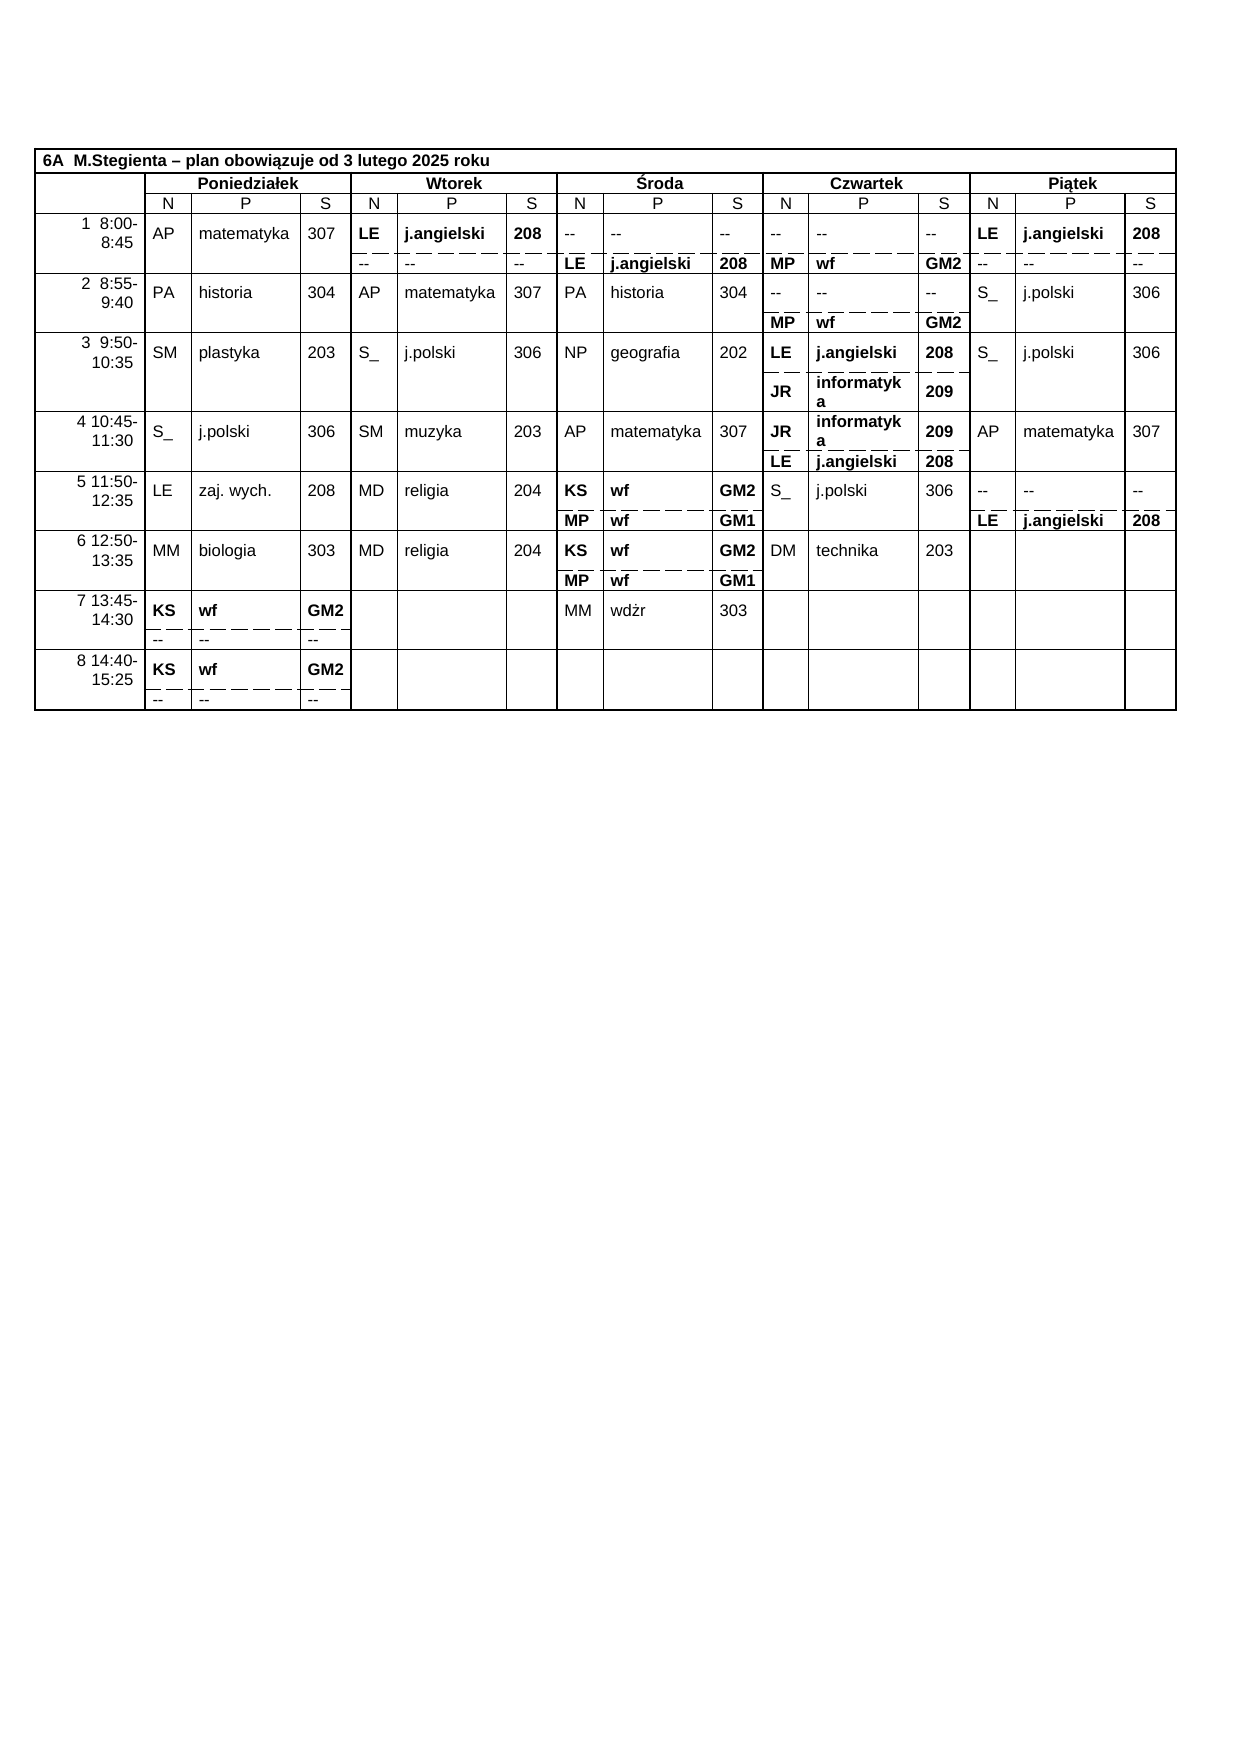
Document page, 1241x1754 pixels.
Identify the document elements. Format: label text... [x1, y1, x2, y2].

table_cell MM [146, 531, 191, 569]
table_cell -- [604, 214, 712, 252]
table_cell 209 [919, 412, 969, 450]
table_cell SM [146, 333, 191, 372]
table_cell KS [558, 531, 603, 569]
table_cell [146, 312, 191, 332]
table_cell [809, 570, 918, 590]
table_cell [604, 689, 712, 709]
table_cell 306 [919, 472, 969, 510]
table_cell 3 9:50-10:35 [36, 333, 144, 372]
table_cell KS [558, 472, 603, 510]
table_cell AP [558, 412, 603, 450]
table_cell [764, 650, 808, 689]
table_cell j.angielski [809, 450, 918, 471]
table_cell informatyka [809, 372, 918, 411]
table_cell [713, 372, 762, 411]
table_cell [36, 450, 144, 471]
table_cell [146, 372, 191, 411]
table_cell LE [764, 450, 808, 471]
table_cell [146, 510, 191, 530]
table_cell [1126, 570, 1175, 590]
table_cell [971, 689, 1015, 709]
table_cell KS [146, 650, 191, 689]
table_cell zaj. wych. [192, 472, 300, 510]
table_cell [919, 629, 969, 649]
table_cell [398, 312, 506, 332]
table_cell 303 [713, 591, 762, 629]
table_cell 203 [507, 412, 556, 450]
table_cell [809, 591, 918, 629]
table_cell 307 [301, 214, 350, 252]
table_cell [352, 312, 397, 332]
table_cell LE [352, 214, 397, 252]
table_cell -- [507, 253, 556, 273]
table_cell 6 12:50-13:35 [36, 531, 144, 569]
table_cell [809, 650, 918, 689]
table_cell -- [971, 472, 1015, 510]
table_cell AP [352, 274, 397, 312]
table_cell KS [146, 591, 191, 629]
table_cell [192, 372, 300, 411]
table_cell 209 [919, 372, 969, 411]
table_cell [971, 650, 1015, 689]
table_cell [558, 650, 603, 689]
table_cell 4 10:45-11:30 [36, 412, 144, 450]
table_cell S [1126, 194, 1175, 213]
table_cell wf [604, 510, 712, 530]
table_cell [558, 372, 603, 411]
table_cell S [713, 194, 762, 213]
table_cell -- [301, 629, 350, 649]
table_cell GM2 [919, 253, 969, 273]
table_cell [36, 372, 144, 411]
table_cell [352, 591, 397, 629]
table_cell [398, 570, 506, 590]
table_cell -- [971, 253, 1015, 273]
table_cell wf [604, 570, 712, 590]
table_cell -- [398, 253, 506, 273]
table_cell [558, 689, 603, 709]
table_cell [301, 450, 350, 471]
table_cell matematyka [604, 412, 712, 450]
table_cell muzyka [398, 412, 506, 450]
table_cell JR [764, 412, 808, 450]
table_cell [192, 450, 300, 471]
table_cell MP [764, 253, 808, 273]
table_cell matematyka [398, 274, 506, 312]
table_cell [36, 510, 144, 530]
table_cell [1126, 689, 1175, 709]
table_cell -- [146, 629, 191, 649]
table_cell 204 [507, 531, 556, 569]
table_cell PA [558, 274, 603, 312]
table_cell MP [764, 312, 808, 332]
table_cell [1126, 650, 1175, 689]
table_cell S_ [146, 412, 191, 450]
table_cell [507, 372, 556, 411]
table_cell [764, 629, 808, 649]
table_cell [352, 450, 397, 471]
table_cell [764, 591, 808, 629]
table_cell [398, 629, 506, 649]
table_cell [146, 253, 191, 273]
table_cell [1126, 591, 1175, 629]
table_cell religia [398, 472, 506, 510]
table_cell 202 [713, 333, 762, 372]
table_cell Piątek [971, 174, 1175, 193]
table_cell 208 [919, 333, 969, 372]
table_cell N [558, 194, 603, 213]
table_cell [713, 689, 762, 709]
table_cell [604, 312, 712, 332]
table_cell [713, 629, 762, 649]
table_cell [558, 450, 603, 471]
table_cell 306 [1126, 333, 1175, 372]
table_cell -- [764, 214, 808, 252]
table_cell [1126, 531, 1175, 569]
table_cell wf [192, 650, 300, 689]
table_cell [352, 689, 397, 709]
table_cell [301, 570, 350, 590]
table_cell [1126, 312, 1175, 332]
table_cell LE [971, 510, 1015, 530]
table_cell [352, 570, 397, 590]
table_cell [1016, 372, 1124, 411]
table_cell 7 13:45-14:30 [36, 591, 144, 629]
table_cell 2 8:55- 9:40 [36, 274, 144, 312]
table_cell -- [809, 274, 918, 312]
table_cell 303 [301, 531, 350, 569]
table_cell [192, 253, 300, 273]
table_header 6A M.Stegienta – plan obowiązuje od 3 lutego 2025 roku [36, 150, 1175, 172]
table_cell j.polski [192, 412, 300, 450]
table_cell geografia [604, 333, 712, 372]
table_cell [558, 629, 603, 649]
table_cell AP [146, 214, 191, 252]
table_cell 208 [507, 214, 556, 252]
table_cell -- [764, 274, 808, 312]
table_cell LE [971, 214, 1015, 252]
table_cell 5 11:50-12:35 [36, 472, 144, 510]
table_cell historia [192, 274, 300, 312]
table_cell N [146, 194, 191, 213]
table_cell [809, 510, 918, 530]
table_cell [764, 510, 808, 530]
table_cell [809, 689, 918, 709]
table_cell 304 [301, 274, 350, 312]
table_cell [971, 591, 1015, 629]
table_cell [398, 689, 506, 709]
table_cell [146, 570, 191, 590]
table_cell 304 [713, 274, 762, 312]
table_cell [1016, 591, 1124, 629]
table_cell matematyka [192, 214, 300, 252]
table_cell S_ [352, 333, 397, 372]
table_cell [192, 312, 300, 332]
table_cell [1016, 689, 1124, 709]
table_cell [36, 689, 144, 709]
table_cell S_ [764, 472, 808, 510]
table_cell [764, 570, 808, 590]
table_cell [507, 591, 556, 629]
table_cell [507, 450, 556, 471]
table_cell -- [1016, 472, 1124, 510]
table_cell j.polski [1016, 274, 1124, 312]
table_cell [919, 689, 969, 709]
table_cell [146, 450, 191, 471]
table_cell 8 14:40-15:25 [36, 650, 144, 689]
table_cell 306 [301, 412, 350, 450]
table_cell [36, 174, 144, 193]
table_cell N [352, 194, 397, 213]
table_cell -- [192, 629, 300, 649]
table_cell Wtorek [352, 174, 556, 193]
table_cell biologia [192, 531, 300, 569]
table_cell PA [146, 274, 191, 312]
table_cell -- [1016, 253, 1124, 273]
table_cell -- [146, 689, 191, 709]
table_cell 204 [507, 472, 556, 510]
table_cell [301, 253, 350, 273]
table_cell [398, 372, 506, 411]
table_cell GM1 [713, 570, 762, 590]
table_cell MD [352, 531, 397, 569]
table_cell 306 [507, 333, 556, 372]
table_cell 307 [507, 274, 556, 312]
table_cell [604, 629, 712, 649]
table_cell 208 [301, 472, 350, 510]
table_cell P [192, 194, 300, 213]
table_cell DM [764, 531, 808, 569]
table_cell -- [1126, 253, 1175, 273]
table_cell [36, 629, 144, 649]
table_cell [1126, 372, 1175, 411]
table_cell S_ [971, 274, 1015, 312]
table_cell [971, 629, 1015, 649]
table_cell -- [809, 214, 918, 252]
table_cell LE [146, 472, 191, 510]
table_cell -- [1126, 472, 1175, 510]
table_cell [558, 312, 603, 332]
table_cell [301, 372, 350, 411]
table_cell -- [919, 274, 969, 312]
table_cell j.angielski [1016, 214, 1124, 252]
table_cell N [764, 194, 808, 213]
table_cell [352, 650, 397, 689]
table_cell Poniedziałek [146, 174, 350, 193]
table_cell AP [971, 412, 1015, 450]
table_cell [809, 629, 918, 649]
table_cell [507, 629, 556, 649]
table_cell [713, 650, 762, 689]
table_cell 208 [919, 450, 969, 471]
table_cell wf [809, 253, 918, 273]
table_cell j.angielski [1016, 510, 1124, 530]
table_cell j.polski [809, 472, 918, 510]
table_cell P [809, 194, 918, 213]
table_cell MD [352, 472, 397, 510]
table_cell GM2 [713, 472, 762, 510]
table_cell j.angielski [398, 214, 506, 252]
table_cell [971, 570, 1015, 590]
table_cell P [604, 194, 712, 213]
table_cell [352, 372, 397, 411]
table_cell SM [352, 412, 397, 450]
table_cell wf [192, 591, 300, 629]
table_cell [1126, 450, 1175, 471]
table_cell [919, 650, 969, 689]
table_cell [398, 650, 506, 689]
table_cell [1016, 629, 1124, 649]
table_cell wf [604, 472, 712, 510]
table_cell MP [558, 510, 603, 530]
table_cell historia [604, 274, 712, 312]
table_cell j.polski [398, 333, 506, 372]
table_cell S [507, 194, 556, 213]
table_cell wf [809, 312, 918, 332]
table_cell [507, 570, 556, 590]
table_cell Czwartek [764, 174, 969, 193]
table_cell [398, 510, 506, 530]
table_cell Środa [558, 174, 762, 193]
table_cell MP [558, 570, 603, 590]
table_cell 203 [919, 531, 969, 569]
table_cell [301, 510, 350, 530]
table_cell [352, 629, 397, 649]
table_cell 307 [1126, 412, 1175, 450]
table_cell N [971, 194, 1015, 213]
table_cell [507, 510, 556, 530]
table_cell S [301, 194, 350, 213]
table_cell [36, 193, 144, 213]
table_cell [1016, 650, 1124, 689]
table_cell -- [301, 689, 350, 709]
table_cell GM2 [713, 531, 762, 569]
table_cell [971, 372, 1015, 411]
table_cell S_ [971, 333, 1015, 372]
table_cell [919, 570, 969, 590]
table_cell 208 [713, 253, 762, 273]
table_cell S [919, 194, 969, 213]
table_cell LE [764, 333, 808, 372]
table_cell religia [398, 531, 506, 569]
table_cell 208 [1126, 510, 1175, 530]
table_cell [764, 689, 808, 709]
table_cell [192, 570, 300, 590]
table_cell [919, 510, 969, 530]
table_cell j.angielski [809, 333, 918, 372]
table_cell -- [352, 253, 397, 273]
table_cell [507, 650, 556, 689]
table_cell [971, 531, 1015, 569]
table_cell [301, 312, 350, 332]
table_cell wdżr [604, 591, 712, 629]
table_cell [36, 312, 144, 332]
table_cell plastyka [192, 333, 300, 372]
table_cell 1 8:00- 8:45 [36, 214, 144, 252]
table_cell wf [604, 531, 712, 569]
table_cell JR [764, 372, 808, 411]
table_cell [604, 372, 712, 411]
table_cell j.polski [1016, 333, 1124, 372]
table_cell [1126, 629, 1175, 649]
table_cell [1016, 531, 1124, 569]
table_cell [713, 312, 762, 332]
table_cell [604, 450, 712, 471]
table_cell P [1016, 194, 1124, 213]
table_cell GM2 [301, 591, 350, 629]
table_cell [713, 450, 762, 471]
table_cell [919, 591, 969, 629]
table_cell NP [558, 333, 603, 372]
table_cell [604, 650, 712, 689]
table_cell -- [919, 214, 969, 252]
table_cell [352, 510, 397, 530]
table_cell informatyka [809, 412, 918, 450]
table_cell [1016, 450, 1124, 471]
table_cell -- [713, 214, 762, 252]
table_cell [507, 312, 556, 332]
table_cell GM2 [301, 650, 350, 689]
table_cell technika [809, 531, 918, 569]
table_cell j.angielski [604, 253, 712, 273]
table_cell LE [558, 253, 603, 273]
table_cell [398, 591, 506, 629]
table_cell [507, 689, 556, 709]
table_cell 307 [713, 412, 762, 450]
table_cell matematyka [1016, 412, 1124, 450]
table_cell [971, 312, 1015, 332]
table_cell P [398, 194, 506, 213]
table_cell -- [558, 214, 603, 252]
table_cell 208 [1126, 214, 1175, 252]
table_cell [1016, 312, 1124, 332]
table_cell [36, 253, 144, 273]
table_cell 306 [1126, 274, 1175, 312]
table_cell -- [192, 689, 300, 709]
table_cell GM1 [713, 510, 762, 530]
table_cell MM [558, 591, 603, 629]
table_cell [36, 570, 144, 590]
table_cell GM2 [919, 312, 969, 332]
table_cell [192, 510, 300, 530]
table_cell 203 [301, 333, 350, 372]
table_cell [398, 450, 506, 471]
table_cell [971, 450, 1015, 471]
table_cell [1016, 570, 1124, 590]
